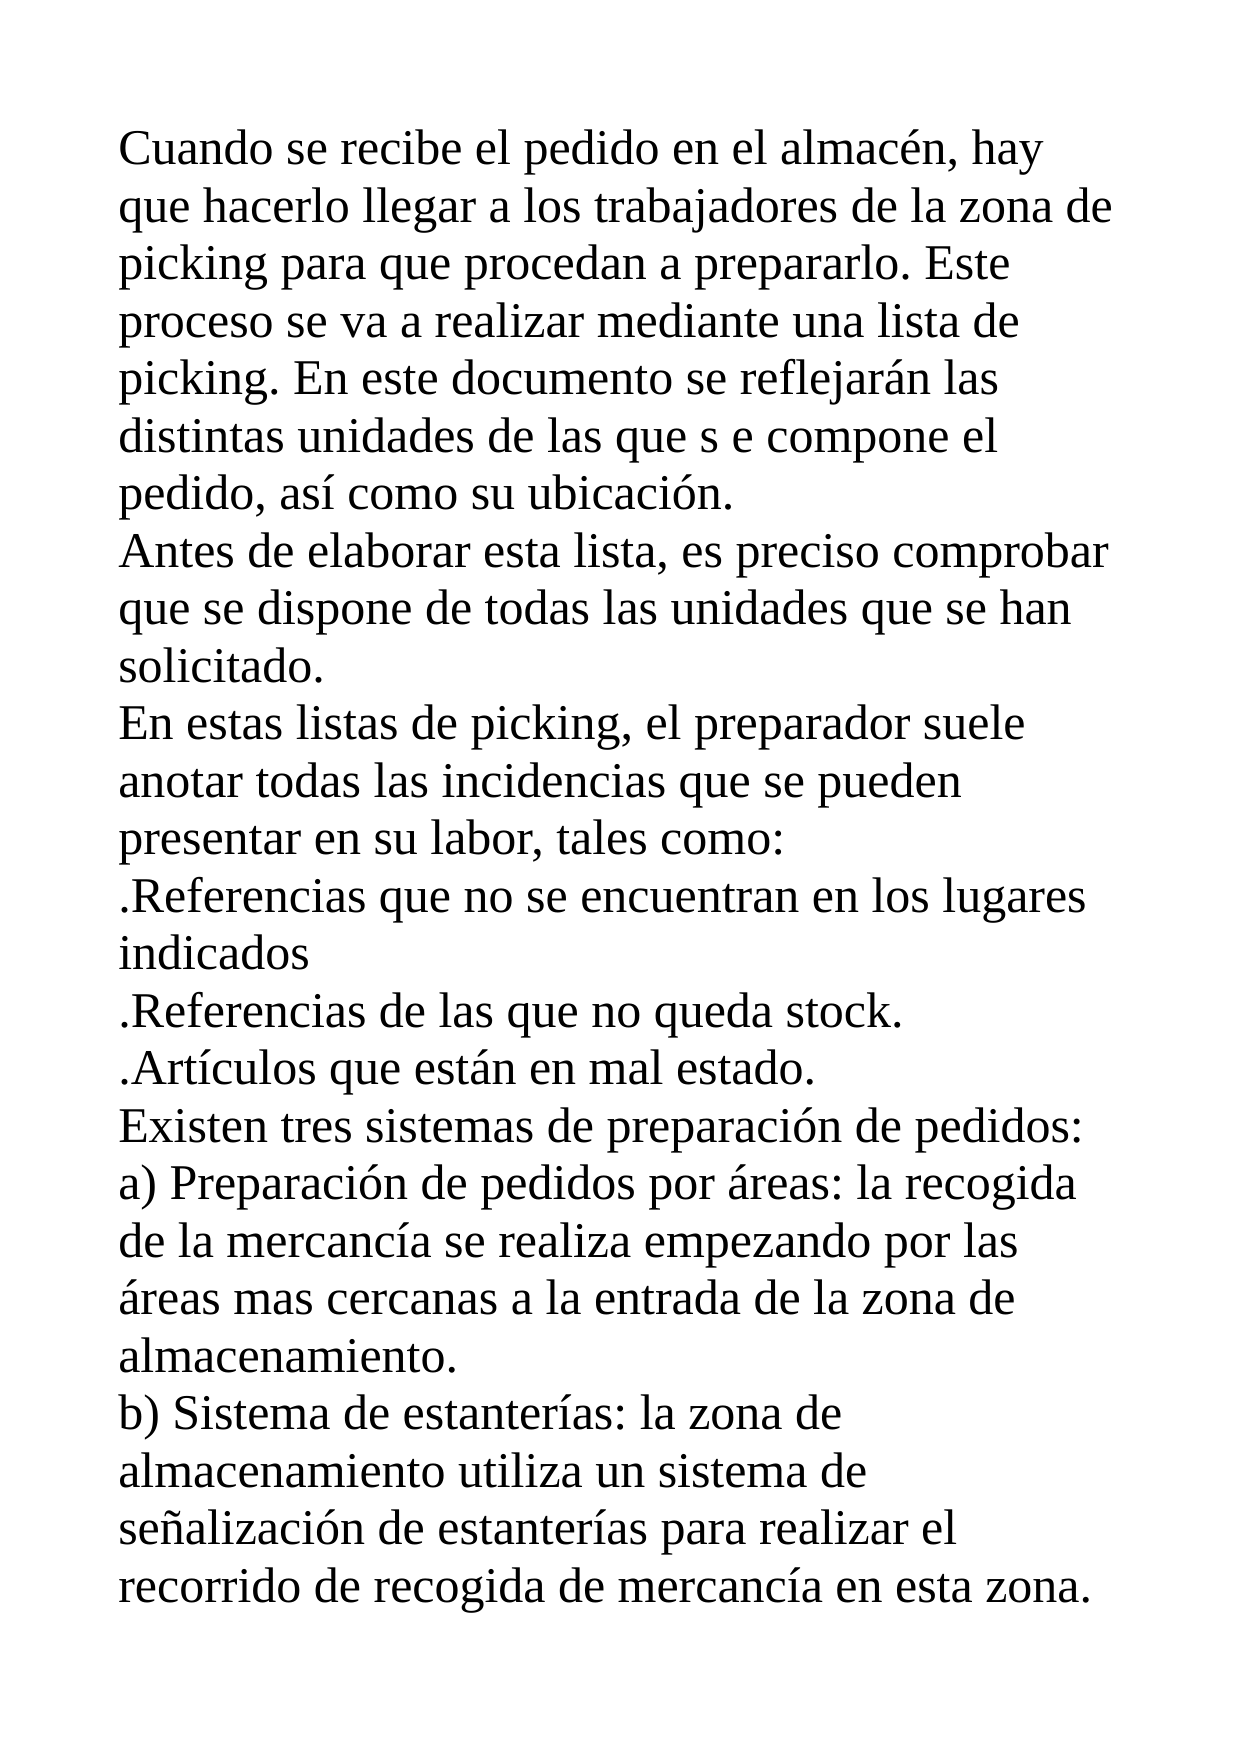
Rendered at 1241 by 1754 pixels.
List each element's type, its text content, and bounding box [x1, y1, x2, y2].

text .Referencias que no se encuentran en los lugares indicados [118, 866, 1122, 981]
text Cuando se recibe el pedido en el almacén, hay que hacerlo llegar a los trabajadores de la zona de picking para que procedan a prepararlo. Este proceso se va a realizar mediante una lista de picking. En este documento se reflejarán las distintas unidades de las que s e compone el pedido, así como su ubicación. [118, 118, 1122, 521]
text b) Sistema de estanterías: la zona de almacenamiento utiliza un sistema de señalización de estanterías para realizar el recorrido de recogida de mercancía en esta zona. [118, 1383, 1122, 1613]
text En estas listas de picking, el preparador suele anotar todas las incidencias que se pueden presentar en su labor, tales como: [118, 693, 1122, 866]
text .Referencias de las que no queda stock. [118, 981, 1122, 1038]
text Antes de elaborar esta lista, es preciso comprobar que se dispone de todas las unidades que se han solicitado. [118, 521, 1122, 693]
text a) Preparación de pedidos por áreas: la recogida de la mercancía se realiza empezando por las áreas mas cercanas a la entrada de la zona de almacenamiento. [118, 1153, 1122, 1383]
text Existen tres sistemas de preparación de pedidos: [118, 1096, 1122, 1153]
text .Artículos que están en mal estado. [118, 1038, 1122, 1096]
